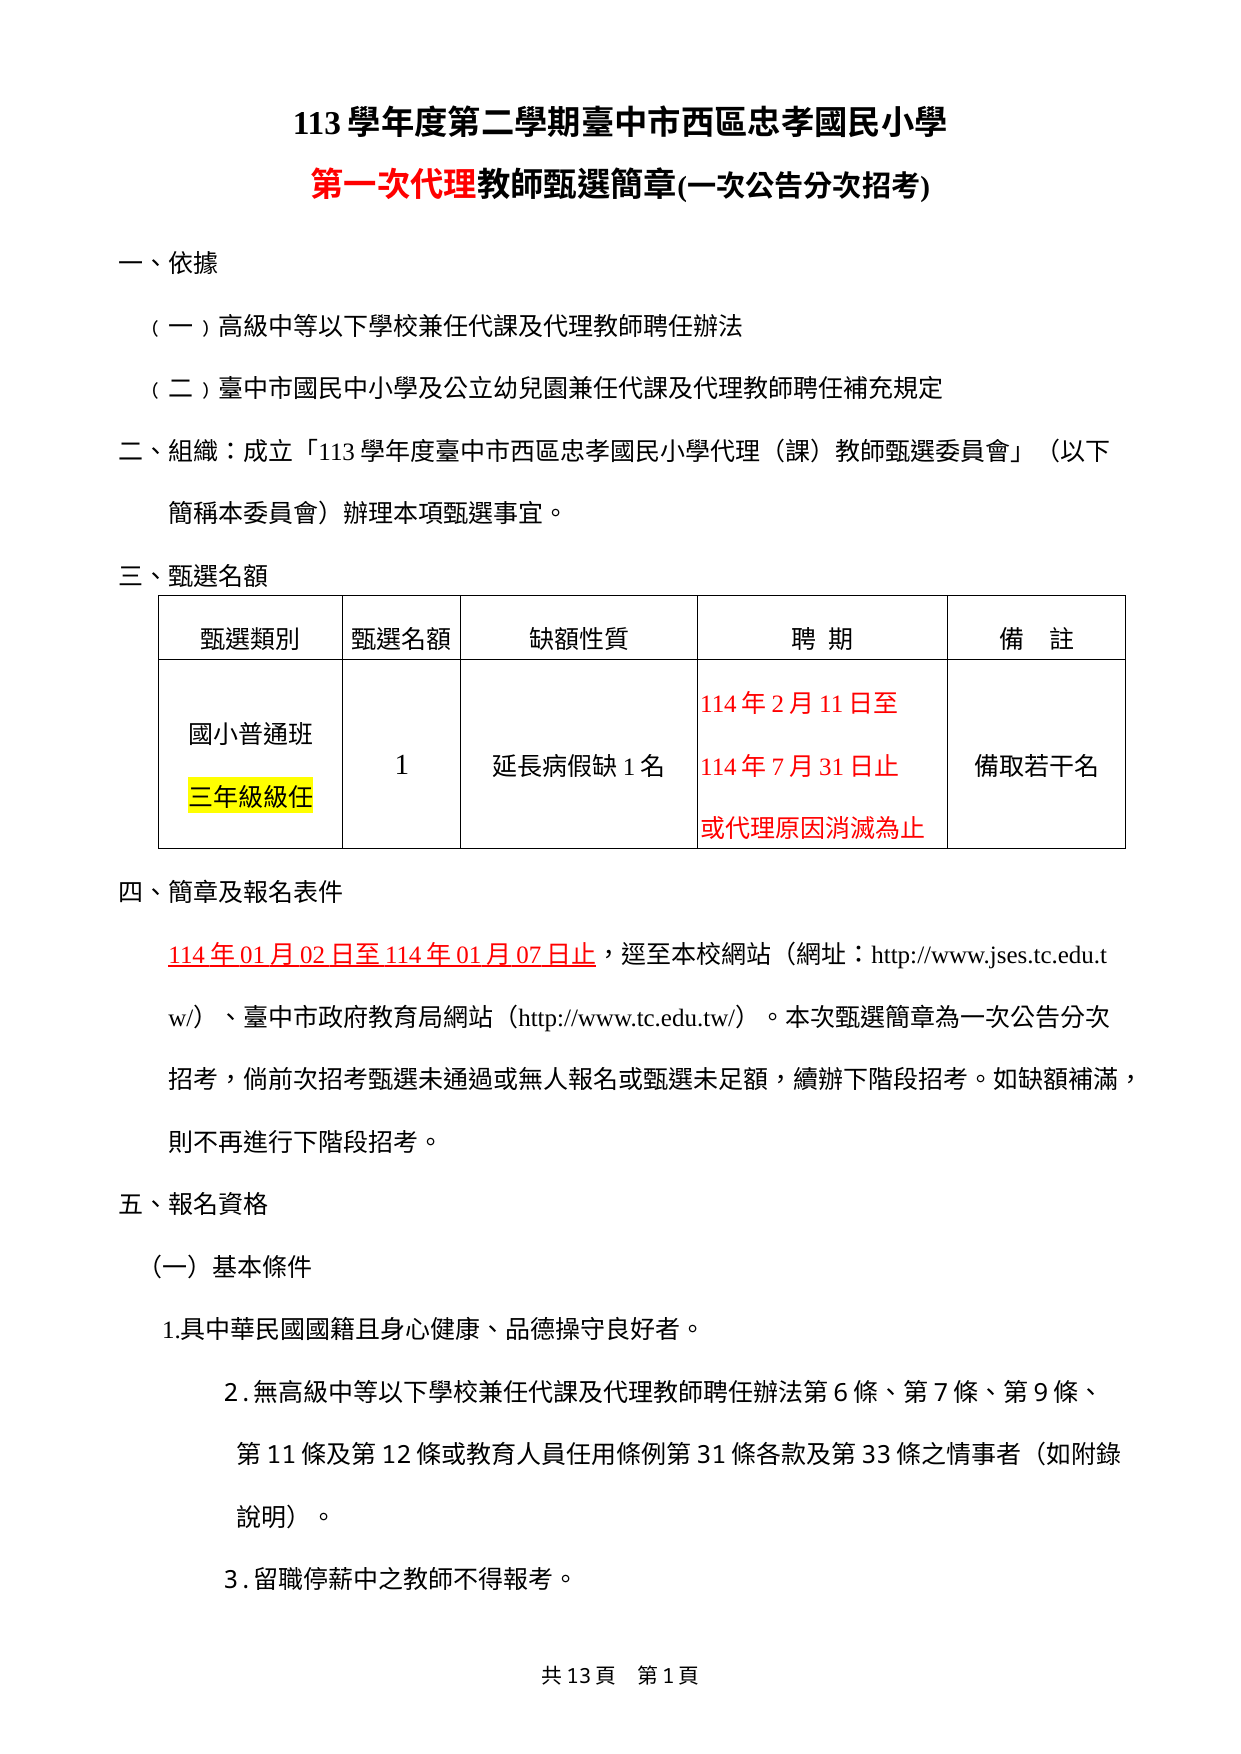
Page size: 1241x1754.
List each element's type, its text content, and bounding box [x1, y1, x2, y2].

text 一、依據 [118, 220, 1122, 283]
table_cell 延長病假缺1名 [461, 660, 697, 847]
table_header 甄選類別 [159, 596, 342, 659]
table_cell 1 [343, 660, 460, 847]
table_cell 國小普通班 三年級級任 [159, 660, 342, 847]
table_cell 備取若干名 [948, 660, 1125, 847]
text 1.具中華民國國籍且身心健康、品德操守良好者。 [118, 1286, 1122, 1348]
table_header 甄選名額 [343, 596, 460, 659]
text 113學年度第二學期臺中市西區忠孝國民小學 [118, 78, 1122, 141]
text 第一次代理教師甄選簡章(一次公告分次招考) [118, 141, 1122, 203]
text 二、組織：成立「113學年度臺中市西區忠孝國民小學代理（課）教師甄選委員會」（以下簡稱本委員會）辦理本項甄選事宜。 [118, 408, 1122, 533]
text 三、甄選名額 [118, 533, 1122, 595]
text ﹙一﹚高級中等以下學校兼任代課及代理教師聘任辦法 [143, 283, 1122, 345]
text ﹙二﹚臺中市國民中小學及公立幼兒園兼任代課及代理教師聘任補充規定 [143, 345, 1122, 408]
table_header 缺額性質 [461, 596, 697, 659]
text 五、報名資格 [118, 1161, 1122, 1223]
table_header 聘 期 [698, 596, 947, 659]
text （一）基本條件 [118, 1223, 1122, 1286]
text 2.無高級中等以下學校兼任代課及代理教師聘任辦法第6條、第7條、第9條、第11條及第12條或教育人員任用條例第31條各款及第33條之情事者（如附錄說明）。 [118, 1348, 1122, 1536]
text 3.留職停薪中之教師不得報考。 [118, 1536, 1122, 1598]
table_header 備 註 [948, 596, 1125, 659]
table_cell 114年2月11日至 114年7月31日止 或代理原因消滅為止 [698, 660, 947, 847]
text 四、簡章及報名表件 114年01月02日至114年01月07日止，逕至本校網站（網址：http://www.jses.tc.edu.tw/）、臺中市政府教育局網站（http://www.tc.edu.tw/）。本次甄選簡章為一次公告分次招考，倘前次招考甄選未通過或無人報名或甄選未足額，續辦下階段招考。如缺額補滿，則不再進行下階段招考。 [118, 848, 1122, 1161]
